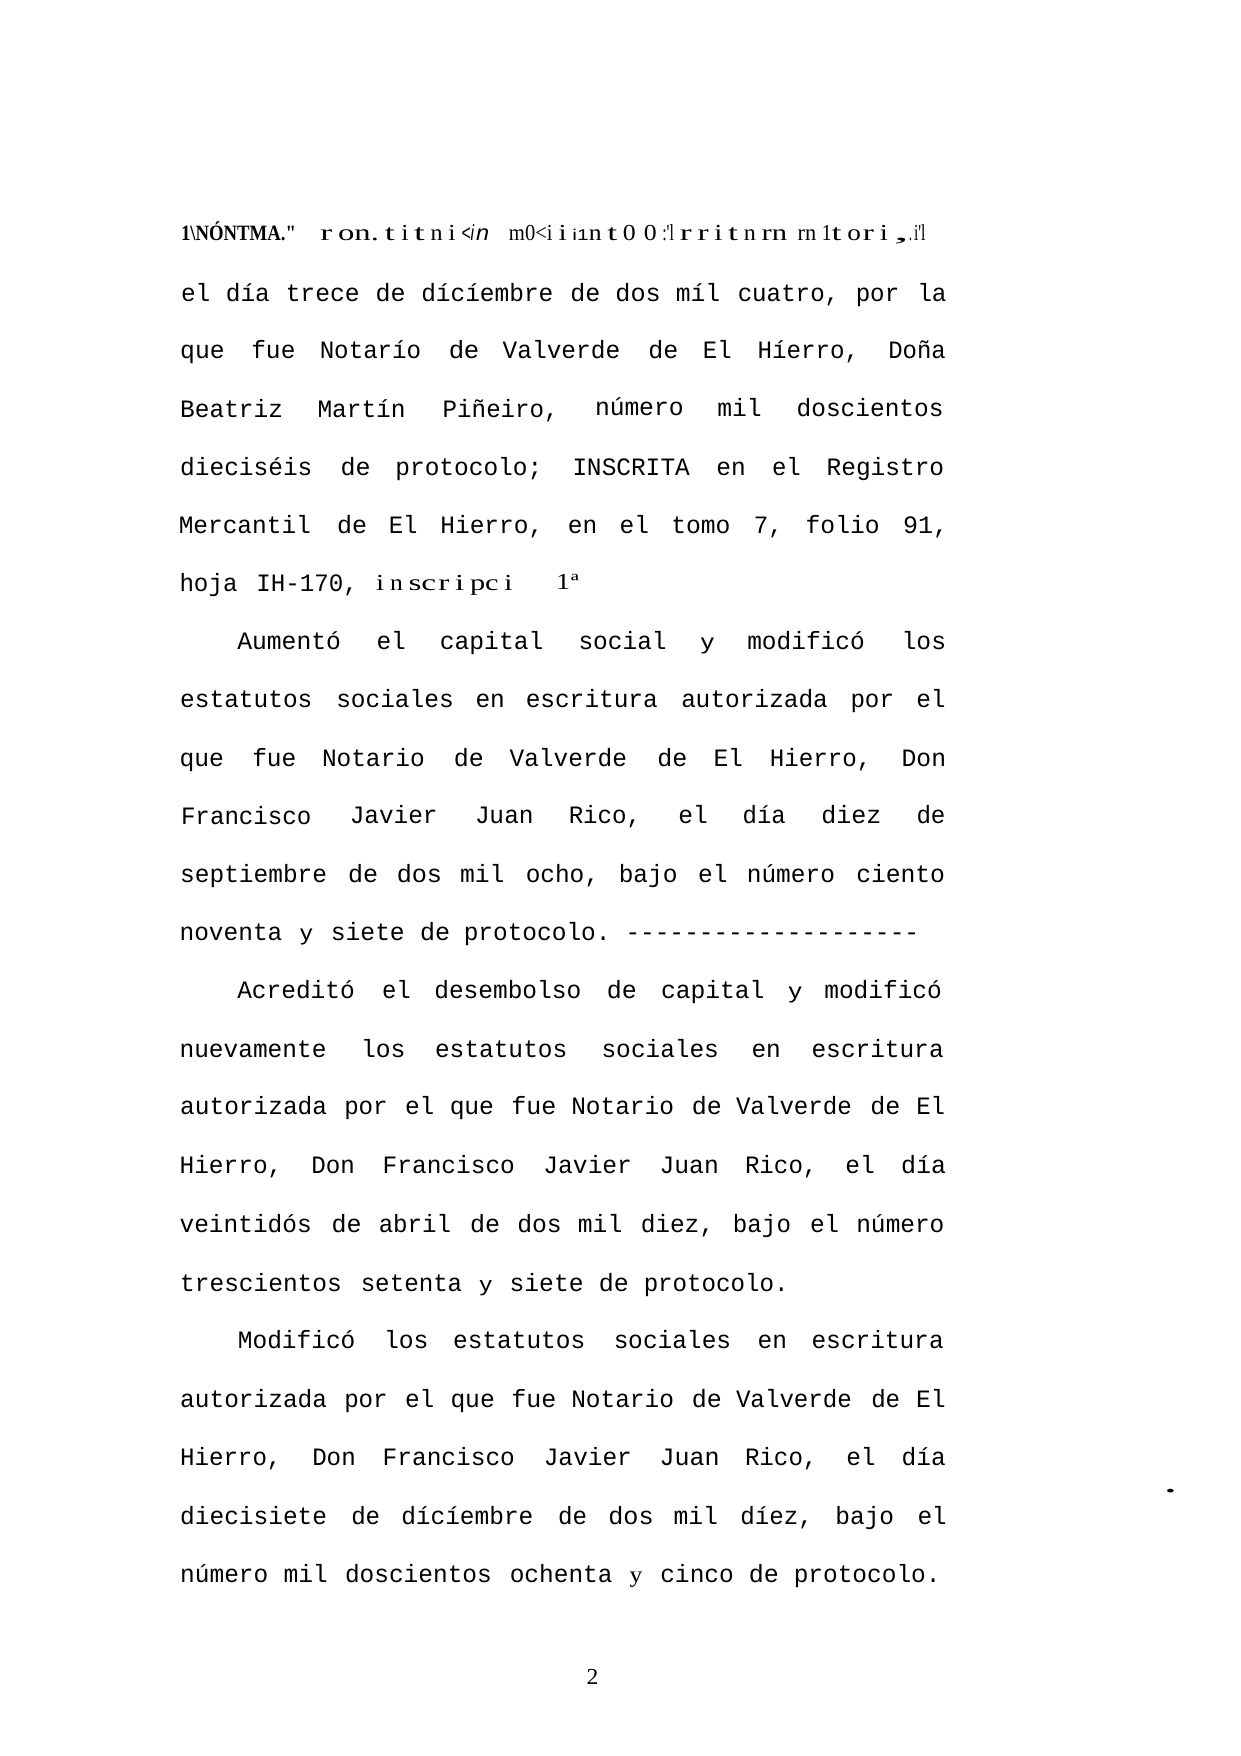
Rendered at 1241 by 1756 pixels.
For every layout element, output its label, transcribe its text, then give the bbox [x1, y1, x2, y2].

text Mercantil [178, 511, 313, 539]
text Valverde de El [736, 1092, 947, 1120]
text INSCRITA [572, 453, 692, 481]
text de [648, 337, 680, 364]
text Javier [349, 802, 440, 829]
text sociales [601, 1035, 721, 1063]
text 1ª . [556, 569, 599, 596]
text fue Notarío de Valverde [251, 337, 622, 364]
text Modificó [238, 1327, 357, 1354]
text día [901, 1151, 948, 1179]
text el [845, 1151, 877, 1179]
text en escritura [757, 1327, 946, 1354]
text Registro [826, 453, 946, 481]
text y modificó [701, 627, 867, 655]
text estatutos sociales en escritura [180, 685, 660, 713]
text Piñeiro, número [442, 394, 686, 423]
text el desembolso de capital y modificó [382, 976, 944, 1004]
text ._ [1163, 1465, 1176, 1501]
text Notario [322, 744, 427, 772]
text el día [678, 802, 788, 829]
text diez [821, 802, 883, 829]
text Acreditó [237, 976, 357, 1004]
text autorizada por el que fue Notario de [180, 1385, 723, 1413]
text Hierro, [180, 1443, 284, 1471]
text los estatutos [384, 1327, 587, 1354]
text Juan [659, 1151, 721, 1179]
text Doña [888, 337, 948, 364]
text en [751, 1035, 783, 1063]
text nuevamente los [179, 1035, 407, 1063]
text mil ocho, bajo el número ciento [460, 860, 948, 888]
text escritura [811, 1035, 946, 1063]
text Javier [543, 1151, 634, 1179]
text Francisco [181, 802, 314, 830]
text mil [717, 394, 763, 422]
text Martín [317, 395, 407, 423]
text sociales [613, 1327, 733, 1354]
text Juan [475, 802, 536, 829]
text Javier [544, 1443, 634, 1471]
text Rico, [745, 1151, 819, 1179]
text estatutos [435, 1035, 569, 1063]
text 2 [586, 1664, 600, 1689]
text de [916, 802, 948, 829]
text los [901, 627, 948, 655]
text que [179, 744, 226, 772]
text Valverde de [509, 744, 689, 772]
text 1\NÓNTMA." r on. t i t n i <in m0<i i i1n t 0 0 :'l r r i t n rn rn 1t or i ,.i'l <ii'l [181, 220, 946, 247]
text díez, bajo el [740, 1502, 949, 1530]
text el día trece de dícíembre de dos míl cuatro, por la [181, 279, 949, 307]
text de [454, 744, 486, 772]
text Hierro, [179, 1151, 284, 1179]
text bajo el número [733, 1210, 947, 1238]
text en el tomo 7, folio 91, [568, 511, 950, 539]
text Beatriz [180, 395, 285, 423]
text diecisiete de dícíembre de dos mil [180, 1502, 720, 1530]
text Juan [659, 1443, 721, 1471]
text Rico, el [745, 1443, 877, 1471]
text dieciséis de protocolo; [180, 453, 544, 481]
text veintidós de abril de dos mil diez, [179, 1210, 717, 1238]
text en [716, 453, 748, 481]
text Hierro, Don [769, 744, 948, 772]
text hoja IH-170, i n scr i pc i ón [179, 569, 539, 599]
text trescientos setenta y siete de protocolo. [180, 1269, 791, 1297]
text El [713, 744, 745, 772]
text noventa y siete de [179, 918, 451, 946]
text número mil doscientos ochenta y cinco de protocolo. [180, 1561, 942, 1588]
text el [376, 627, 408, 655]
text Rico, [568, 802, 643, 829]
text Don [312, 1443, 358, 1471]
text El [703, 337, 733, 364]
text autorizada por el [681, 685, 948, 713]
text que [180, 337, 227, 364]
text Aumentó [237, 627, 343, 655]
text protocolo. --------------------­ [463, 918, 934, 946]
text Don Francisco [311, 1151, 517, 1179]
text social [578, 627, 668, 655]
text fue [252, 744, 298, 772]
text Francisco [382, 1443, 517, 1471]
text capital [439, 627, 545, 655]
text Valverde de El [736, 1385, 948, 1413]
text el [772, 453, 803, 481]
text septiembre de dos [180, 860, 444, 888]
text doscientos [796, 394, 946, 422]
text día [901, 1443, 948, 1471]
text Híerro, [757, 337, 861, 364]
text autorizada por el que fue Notario de [180, 1092, 723, 1120]
text de El Hierro, [337, 511, 545, 539]
